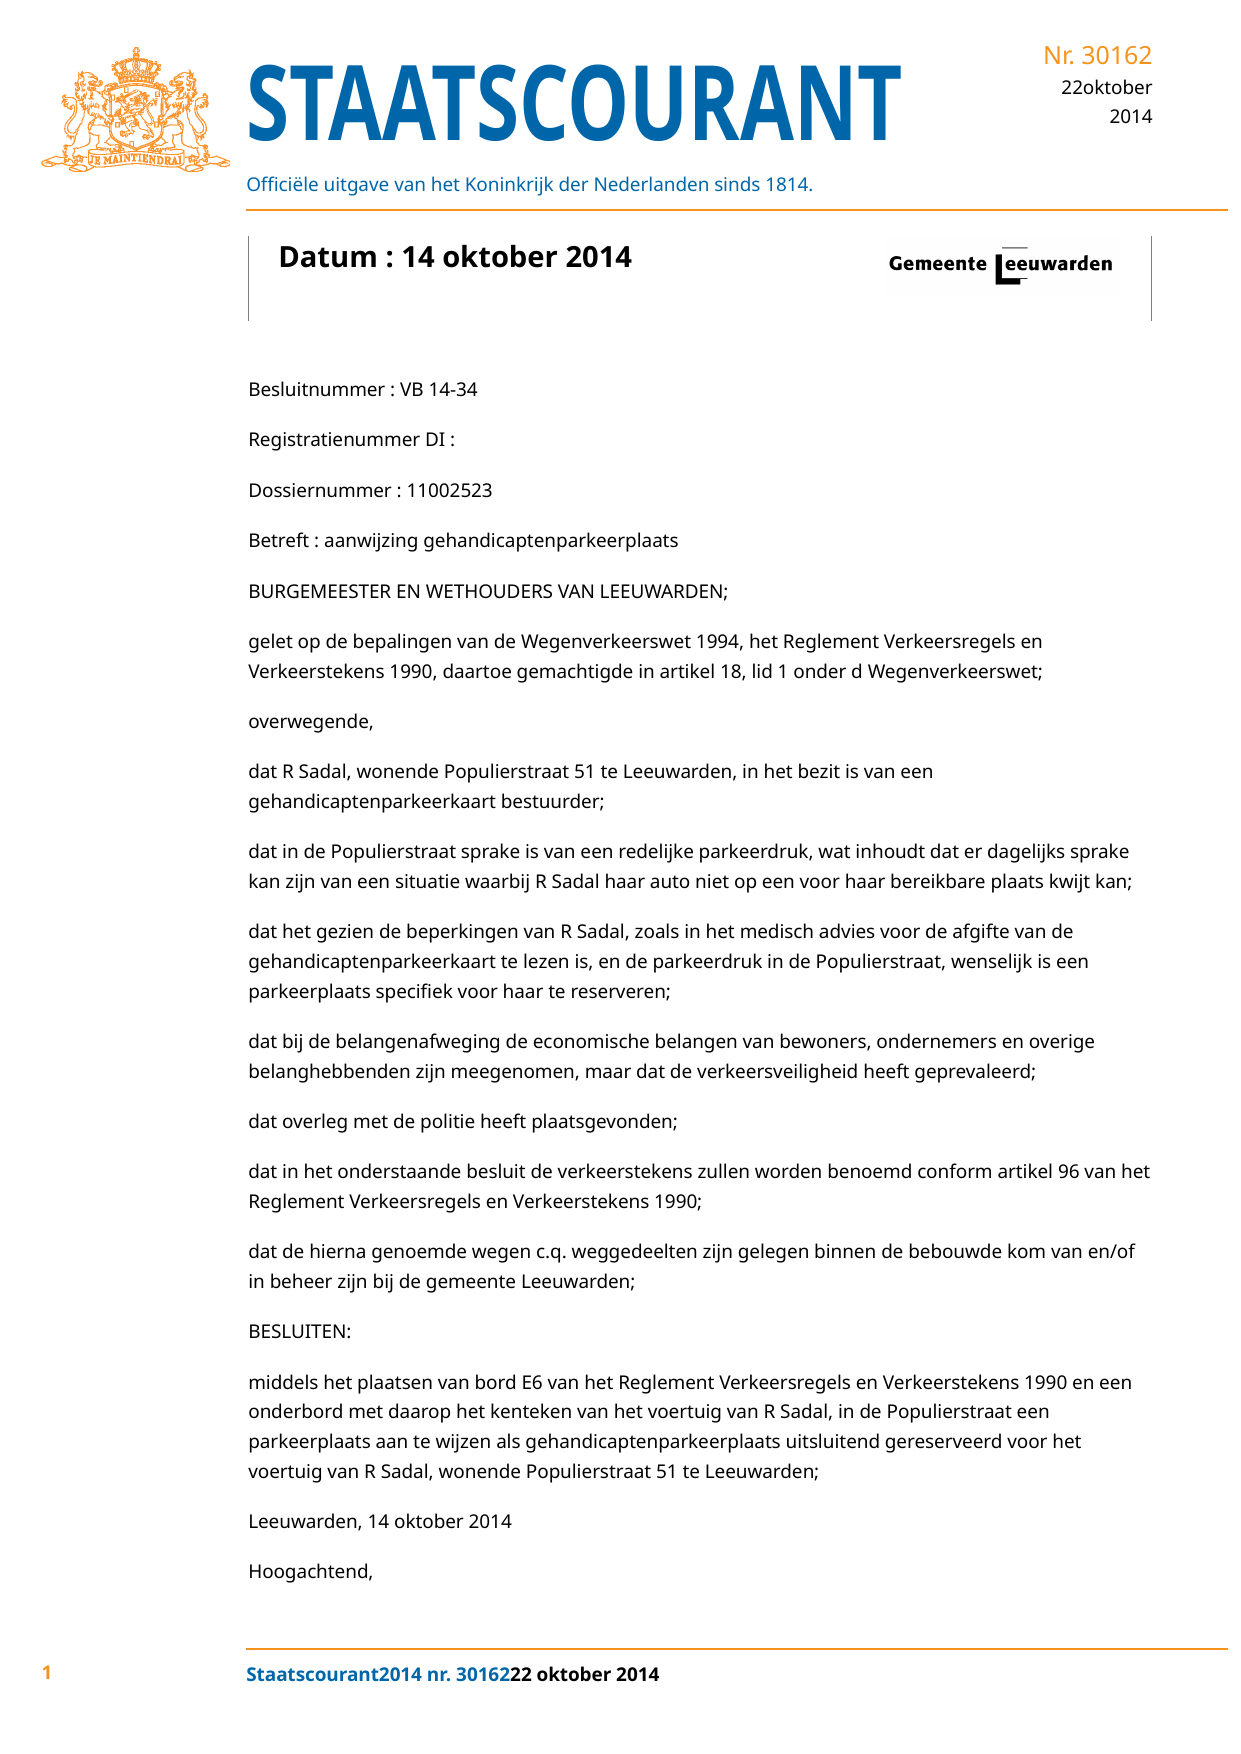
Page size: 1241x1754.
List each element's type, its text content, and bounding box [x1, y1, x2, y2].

picture [882, 236, 1119, 296]
text dat in het onderstaande besluit de verkeerstekens zullen worden benoemd conform artikel 96 van het Reglement Verkeersregels en Verkeerstekens 1990; [248, 1159, 1152, 1214]
text dat het gezien de beperkingen van R Sadal, zoals in het medisch advies voor de afgifte van de gehandicaptenparkeerkaart te lezen is, en de parkeerdruk in de Populierstraat, wenselijk is een parkeerplaats specifiek voor haar te reserveren; [248, 919, 1152, 1004]
text Besluitnummer : VB 14-34 [248, 376, 1152, 402]
text BURGEMEESTER EN WETHOUDERS VAN LEEUWARDEN; [248, 578, 1152, 604]
text Registratienummer DI : [248, 427, 1152, 452]
table_header [850, 236, 1151, 321]
picture [41, 47, 231, 172]
text dat overleg met de politie heeft plaatsgevonden; [248, 1108, 1152, 1134]
text middels het plaatsen van bord E6 van het Reglement Verkeersregels en Verkeerstekens 1990 en een onderbord met daarop het kenteken van het voertuig van R Sadal, in de Populierstraat een parkeerplaats aan te wijzen als gehandicaptenparkeerplaats uitsluitend gereserveerd voor het voertuig van R Sadal, wonende Populierstraat 51 te Leeuwarden; [248, 1369, 1152, 1484]
table_header Datum : 14 oktober 2014 [249, 236, 850, 321]
text dat in de Populierstraat sprake is van een redelijke parkeerdruk, wat inhoudt dat er dagelijks sprake kan zijn van een situatie waarbij R Sadal haar auto niet op een voor haar bereikbare plaats kwijt kan; [248, 839, 1152, 894]
text Hoogachtend, [248, 1559, 1152, 1584]
text Betreft : aanwijzing gehandicaptenparkeerplaats [248, 527, 1152, 553]
text overwegende, [248, 708, 1152, 734]
text dat bij de belangenafweging de economische belangen van bewoners, ondernemers en overige belanghebbenden zijn meegenomen, maar dat de verkeersveiligheid heeft geprevaleerd; [248, 1028, 1152, 1084]
text dat de hierna genoemde wegen c.q. weggedeelten zijn gelegen binnen de bebouwde kom van en/of in beheer zijn bij de gemeente Leeuwarden; [248, 1239, 1152, 1294]
text BESLUITEN: [248, 1319, 1152, 1344]
text dat R Sadal, wonende Populierstraat 51 te Leeuwarden, in het bezit is van een gehandicaptenparkeerkaart bestuurder; [248, 759, 1152, 814]
text Leeuwarden, 14 oktober 2014 [248, 1508, 1152, 1534]
text gelet op de bepalingen van de Wegenverkeerswet 1994, het Reglement Verkeersregels en Verkeerstekens 1990, daartoe gemachtigde in artikel 18, lid 1 onder d Wegenverkeerswet; [248, 628, 1152, 684]
text Dossiernummer : 11002523 [248, 477, 1152, 503]
